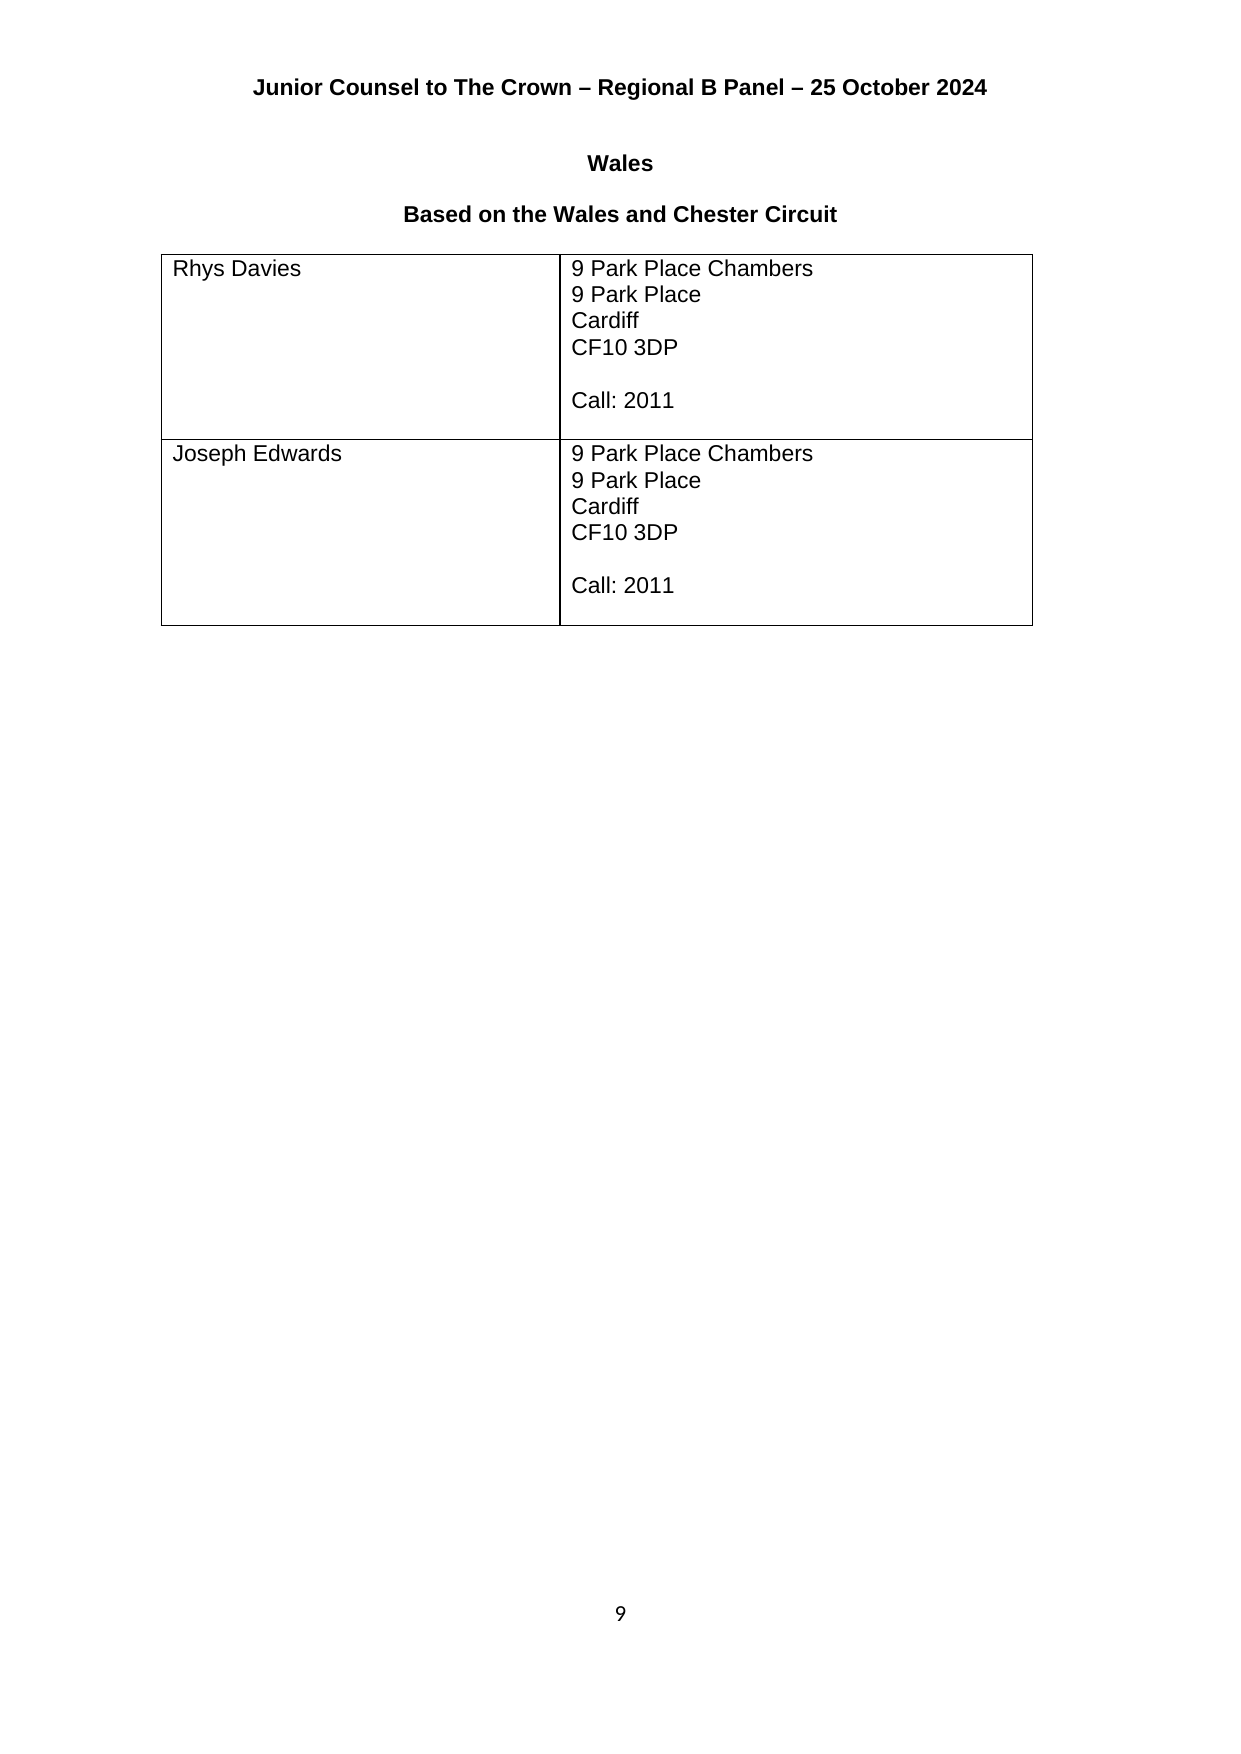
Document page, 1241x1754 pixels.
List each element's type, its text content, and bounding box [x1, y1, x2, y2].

table_cell 9 Park Place Chambers 9 Park Place Cardiff CF10 3DP Call: 2011 [561, 440, 1032, 625]
table_cell Joseph Edwards [162, 440, 559, 625]
table_header 9 Park Place Chambers 9 Park Place Cardiff CF10 3DP Call: 2011 [561, 255, 1032, 439]
text Based on the Wales and Chester Circuit [150, 201, 1090, 227]
text Wales [150, 150, 1090, 176]
table_header Rhys Davies [162, 255, 559, 439]
